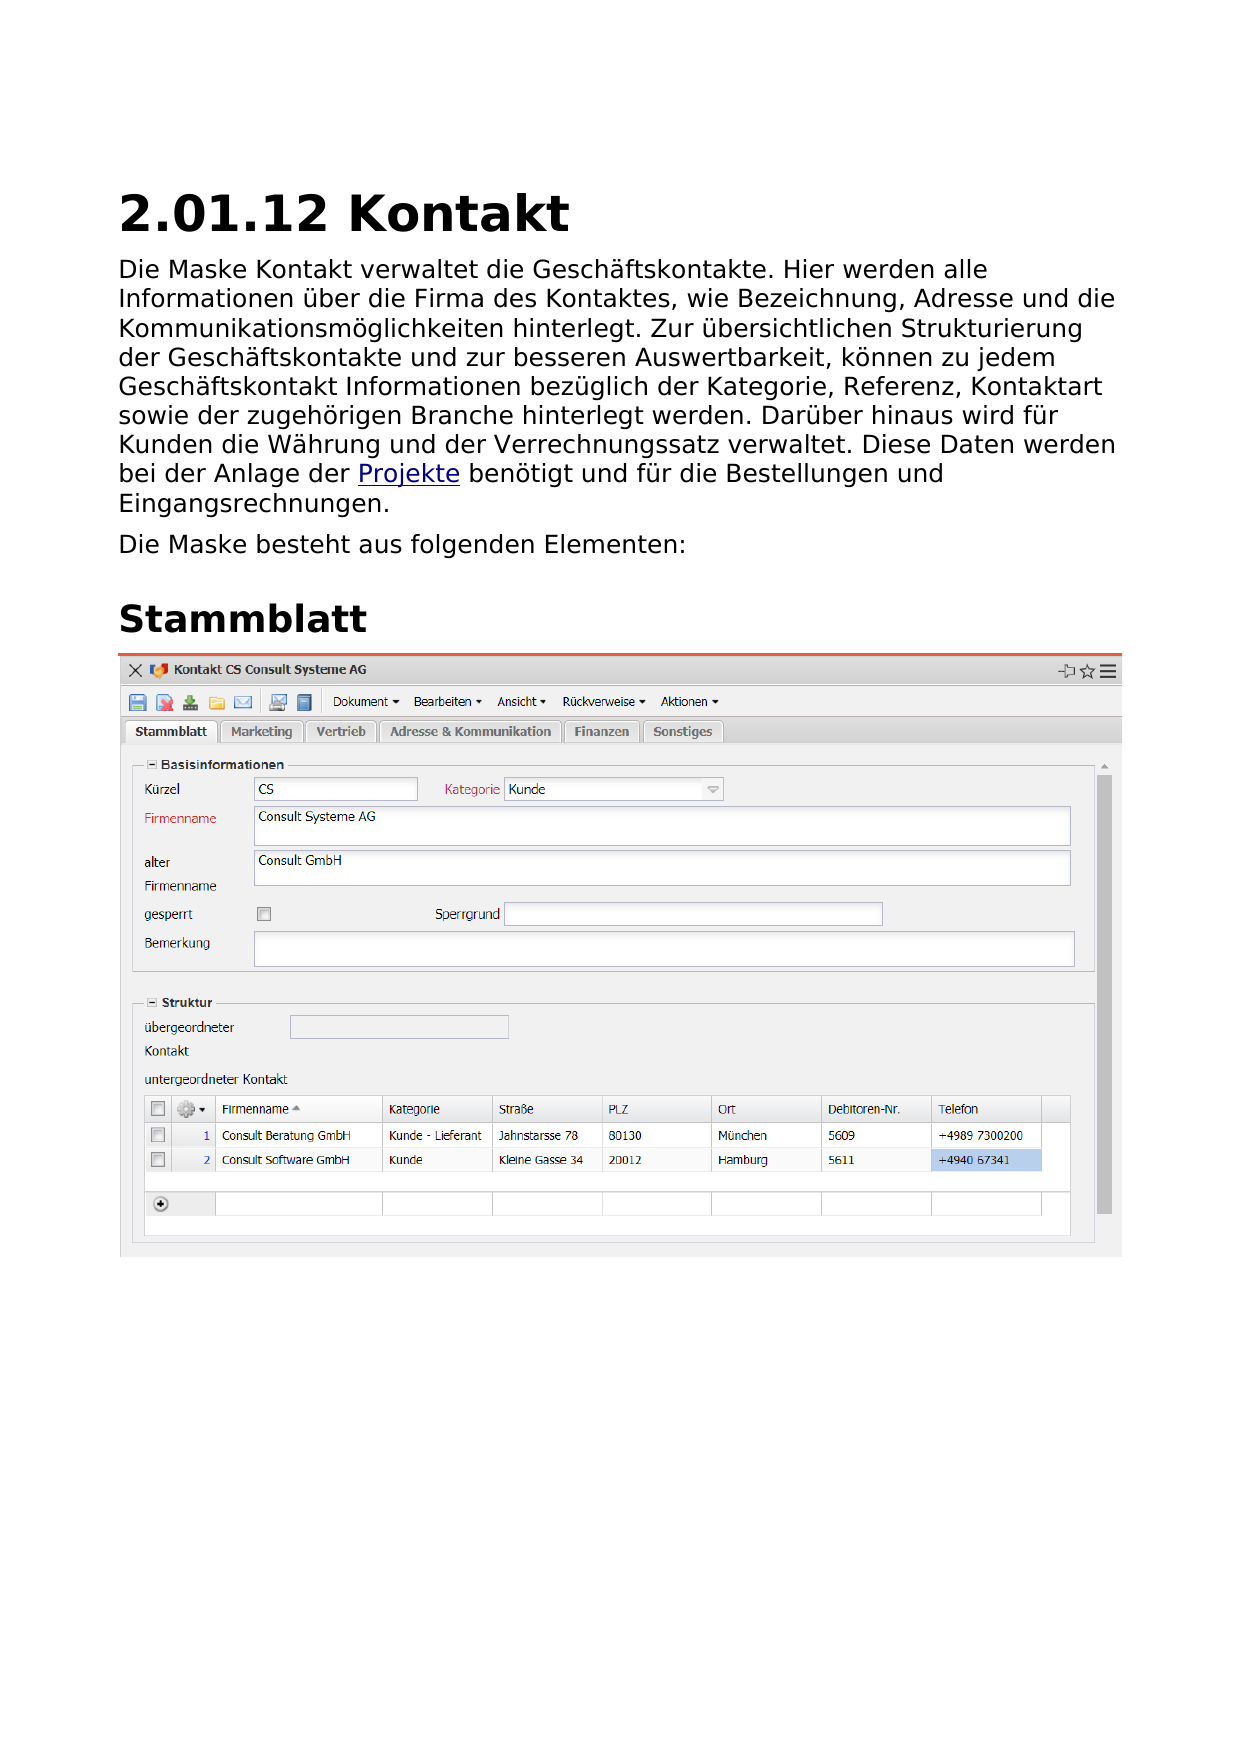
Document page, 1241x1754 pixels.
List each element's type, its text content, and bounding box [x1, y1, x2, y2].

picture [118, 653, 1123, 1257]
subtitle 2.01.12 Kontakt [118, 185, 1122, 243]
text Die Maske Kontakt verwaltet die Geschäftskontakte. Hier werden alle Informationen über die Firma des Kontaktes, wie Bezeichnung, Adresse und die Kommunikationsmöglichkeiten hinterlegt. Zur übersichtlichen Strukturierung der Geschäftskontakte und zur besseren Auswertbarkeit, können zu jedem Geschäftskontakt Informationen bezüglich der Kategorie, Referenz, Kontaktart sowie der zugehörigen Branche hinterlegt werden. Darüber hinaus wird für Kunden die Währung und der Verrechnungssatz verwaltet. Diese Daten werden bei der Anlage der Projekte benötigt und für die Bestellungen und Eingangsrechnungen. [118, 256, 1122, 518]
subtitle Stammblatt [118, 597, 1122, 641]
text Die Maske besteht aus folgenden Elementen: [118, 531, 1122, 560]
